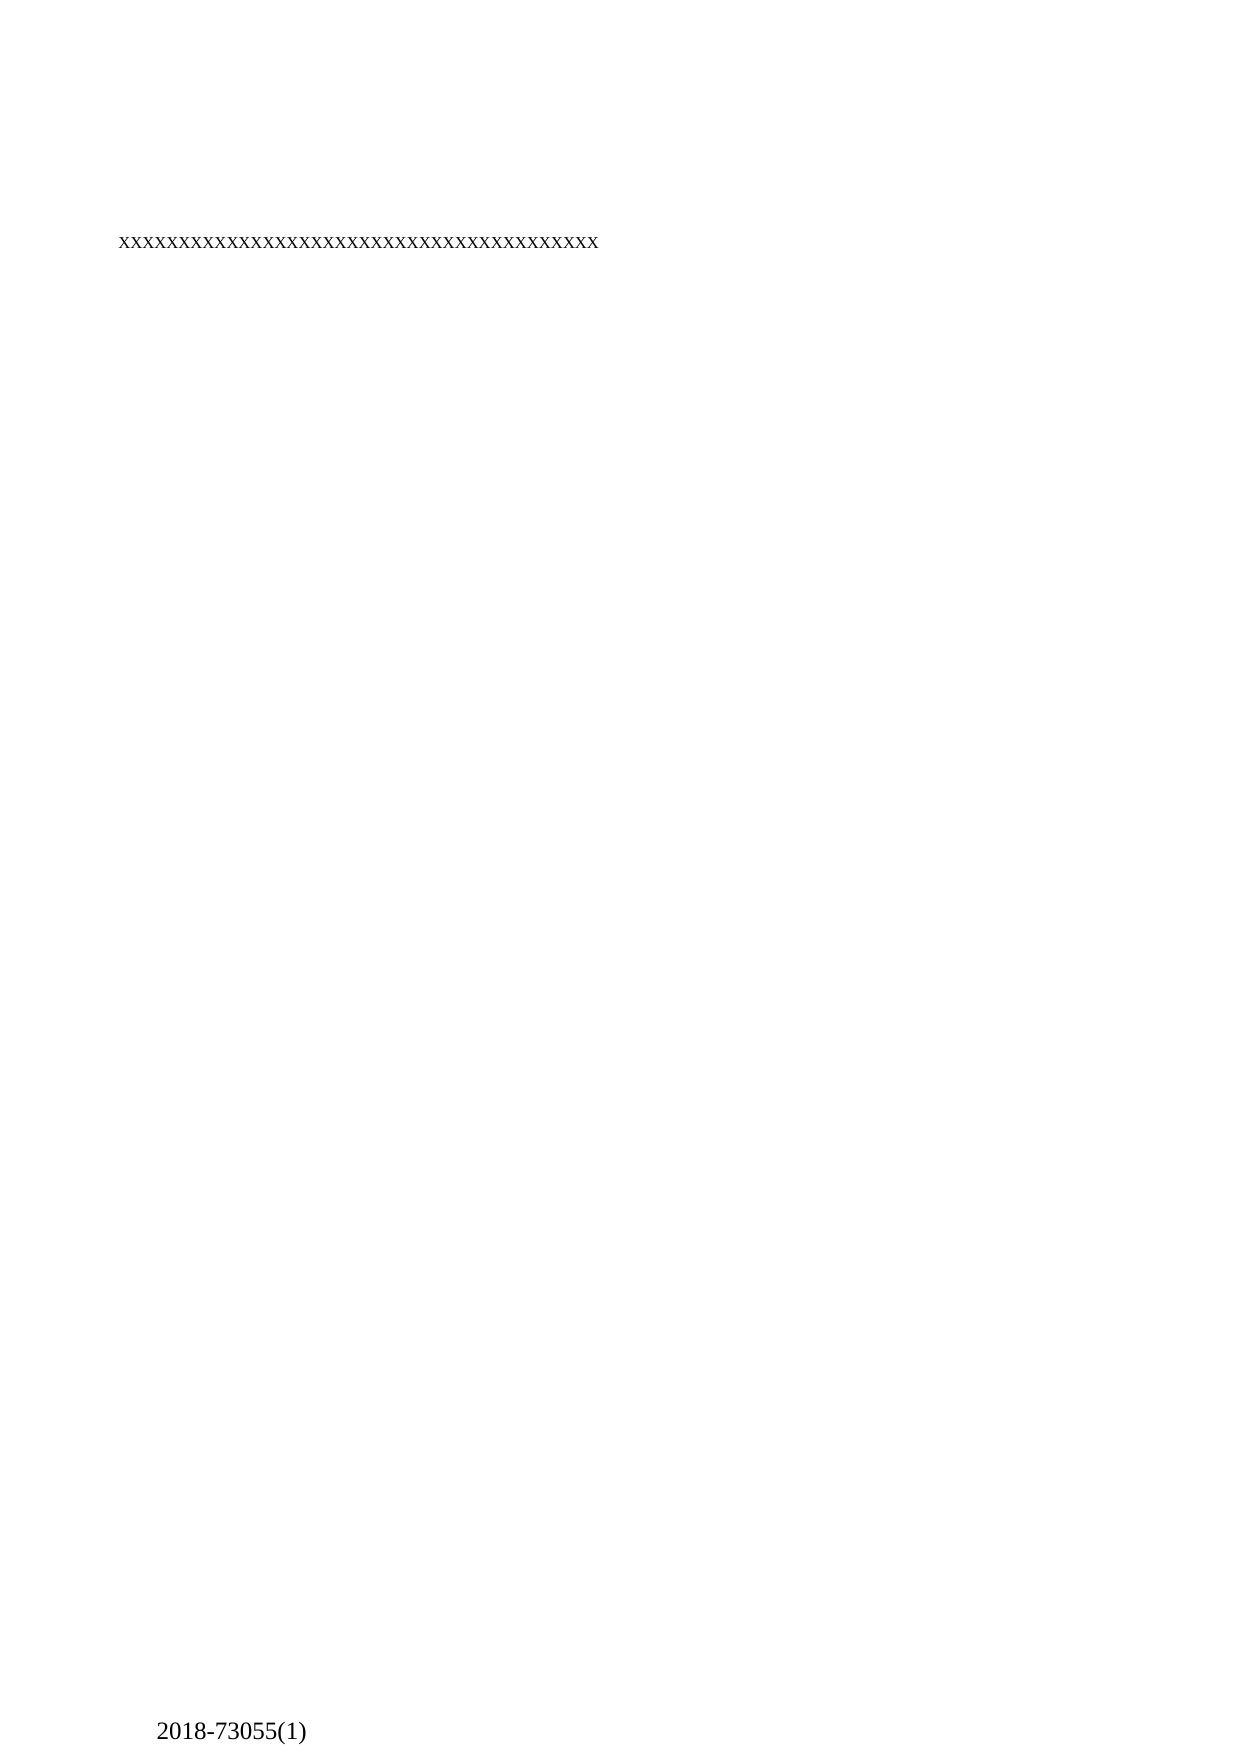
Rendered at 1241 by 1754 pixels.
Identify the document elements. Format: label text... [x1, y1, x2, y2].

text XXXXXXXXXXXXXXXXXXXXXXXXXXXXXXXXXXXXXXXX [118, 233, 1122, 252]
